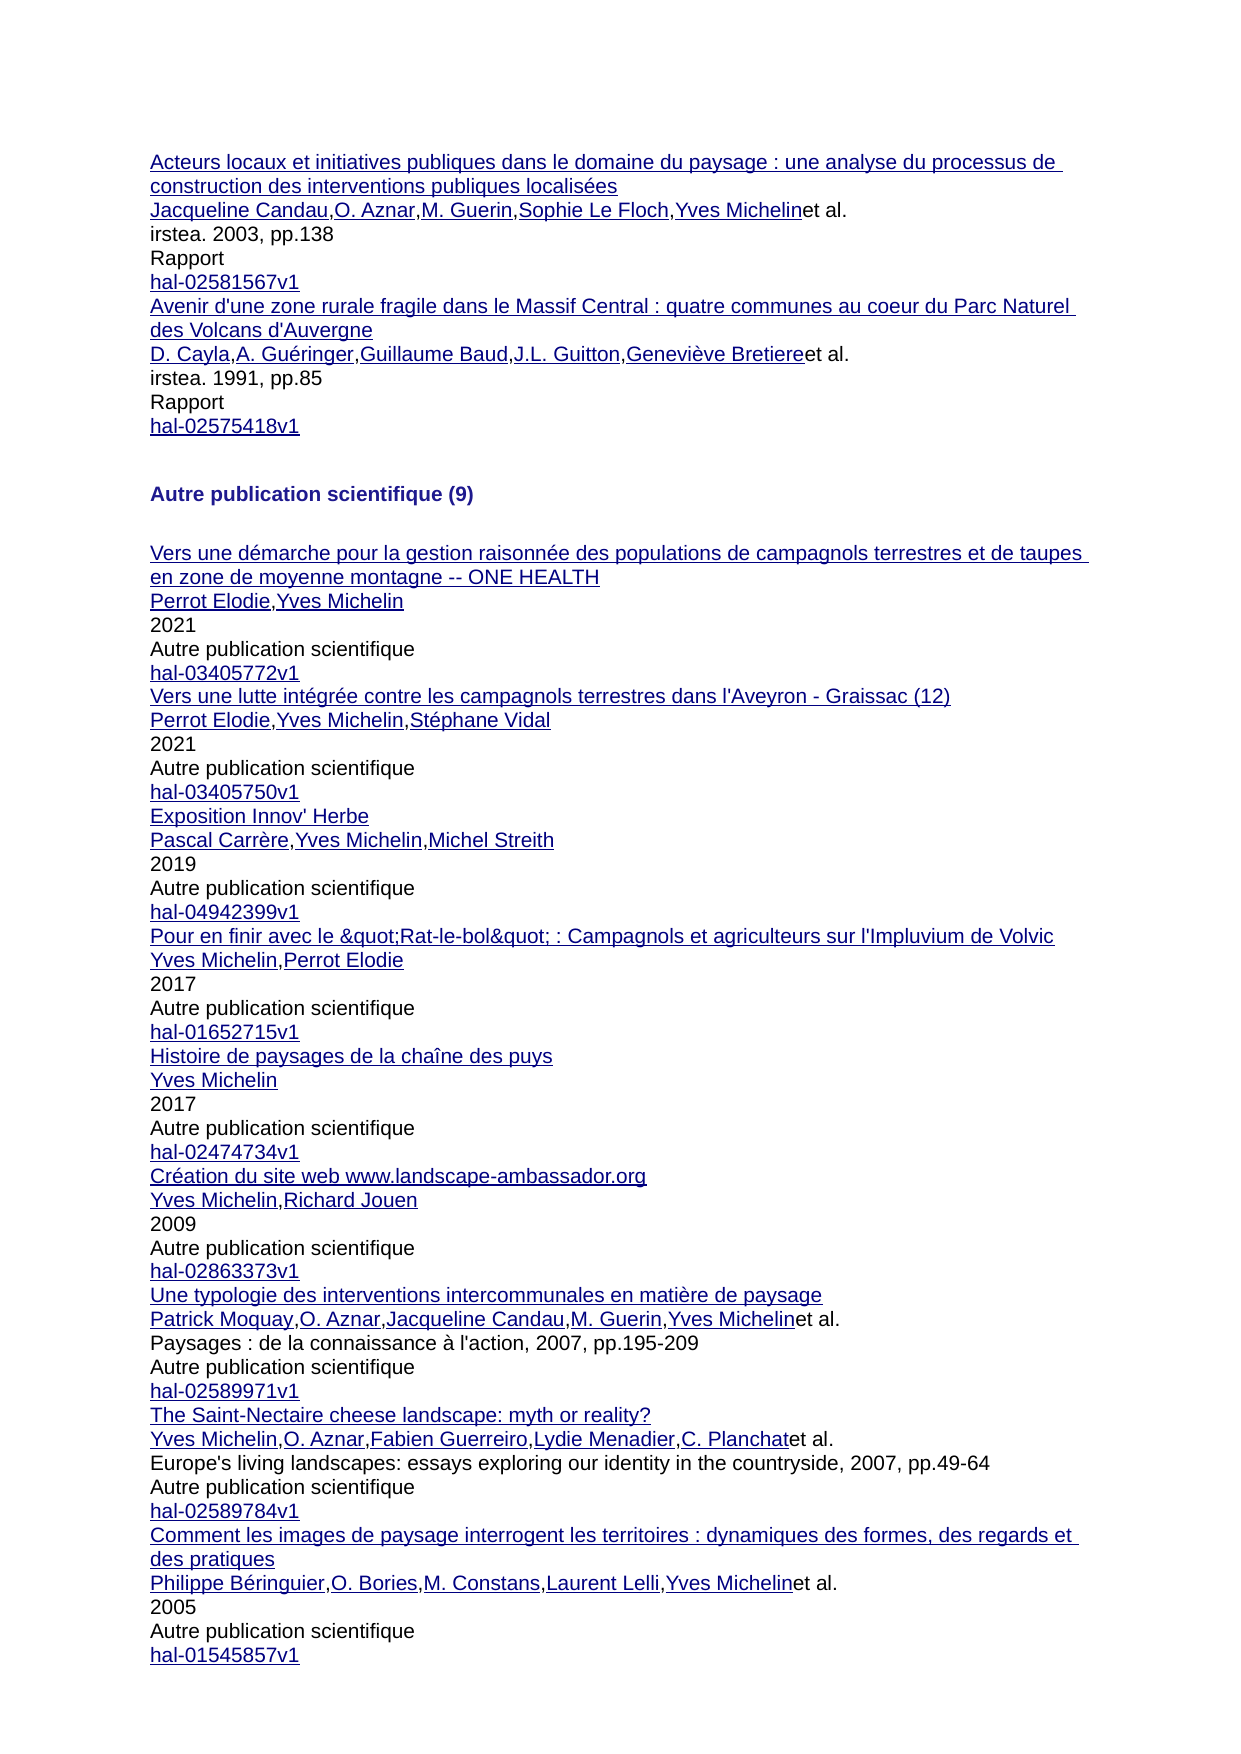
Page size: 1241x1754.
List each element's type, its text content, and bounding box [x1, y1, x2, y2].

table_cell Histoire de paysages de la chaîne des puys Yves Michelin 2017 Autre publication scientifique hal-02474734v1 [150, 1044, 1090, 1163]
table_cell Comment les images de paysage interrogent les territoires : dynamiques des formes, des regards et des pratiques Philippe Béringuier,O. Bories,M. Constans,Laurent Lelli,Yves Michelinet al. 2005 Autre publication scientifique hal-01545857v1 [150, 1523, 1090, 1667]
table_cell The Saint-Nectaire cheese landscape: myth or reality? Yves Michelin,O. Aznar,Fabien Guerreiro,Lydie Menadier,C. Planchatet al. Europe's living landscapes: essays exploring our identity in the countryside, 2007, pp.49-64 Autre publication scientifique hal-02589784v1 [150, 1403, 1090, 1523]
table_header Vers une démarche pour la gestion raisonnée des populations de campagnols terrestres et de taupes en zone de moyenne montagne -- ONE HEALTH Perrot Elodie,Yves Michelin 2021 Autre publication scientifique hal-03405772v1 [150, 541, 1090, 684]
table_cell Pour en finir avec le &quot;Rat-le-bol&quot; : Campagnols et agriculteurs sur l'Impluvium de Volvic Yves Michelin,Perrot Elodie 2017 Autre publication scientifique hal-01652715v1 [150, 924, 1090, 1044]
table_cell Une typologie des interventions intercommunales en matière de paysage Patrick Moquay,O. Aznar,Jacqueline Candau,M. Guerin,Yves Michelinet al. Paysages : de la connaissance à l'action, 2007, pp.195-209 Autre publication scientifique hal-02589971v1 [150, 1283, 1090, 1403]
table_cell Exposition Innov' Herbe Pascal Carrère,Yves Michelin,Michel Streith 2019 Autre publication scientifique hal-04942399v1 [150, 804, 1090, 924]
table_cell Acteurs locaux et initiatives publiques dans le domaine du paysage : une analyse du processus de construction des interventions publiques localisées Jacqueline Candau,O. Aznar,M. Guerin,Sophie Le Floch,Yves Michelinet al. irstea. 2003, pp.138 Rapport hal-02581567v1 [150, 150, 1090, 294]
subtitle Autre publication scientifique (9) [150, 482, 1090, 506]
table_cell Avenir d'une zone rurale fragile dans le Massif Central : quatre communes au coeur du Parc Naturel des Volcans d'Auvergne D. Cayla,A. Guéringer,Guillaume Baud,J.L. Guitton,Geneviève Bretiereet al. irstea. 1991, pp.85 Rapport hal-02575418v1 [150, 294, 1090, 437]
table_cell Création du site web www.landscape-ambassador.org Yves Michelin,Richard Jouen 2009 Autre publication scientifique hal-02863373v1 [150, 1164, 1090, 1283]
table_cell Vers une lutte intégrée contre les campagnols terrestres dans l'Aveyron - Graissac (12) Perrot Elodie,Yves Michelin,Stéphane Vidal 2021 Autre publication scientifique hal-03405750v1 [150, 684, 1090, 804]
